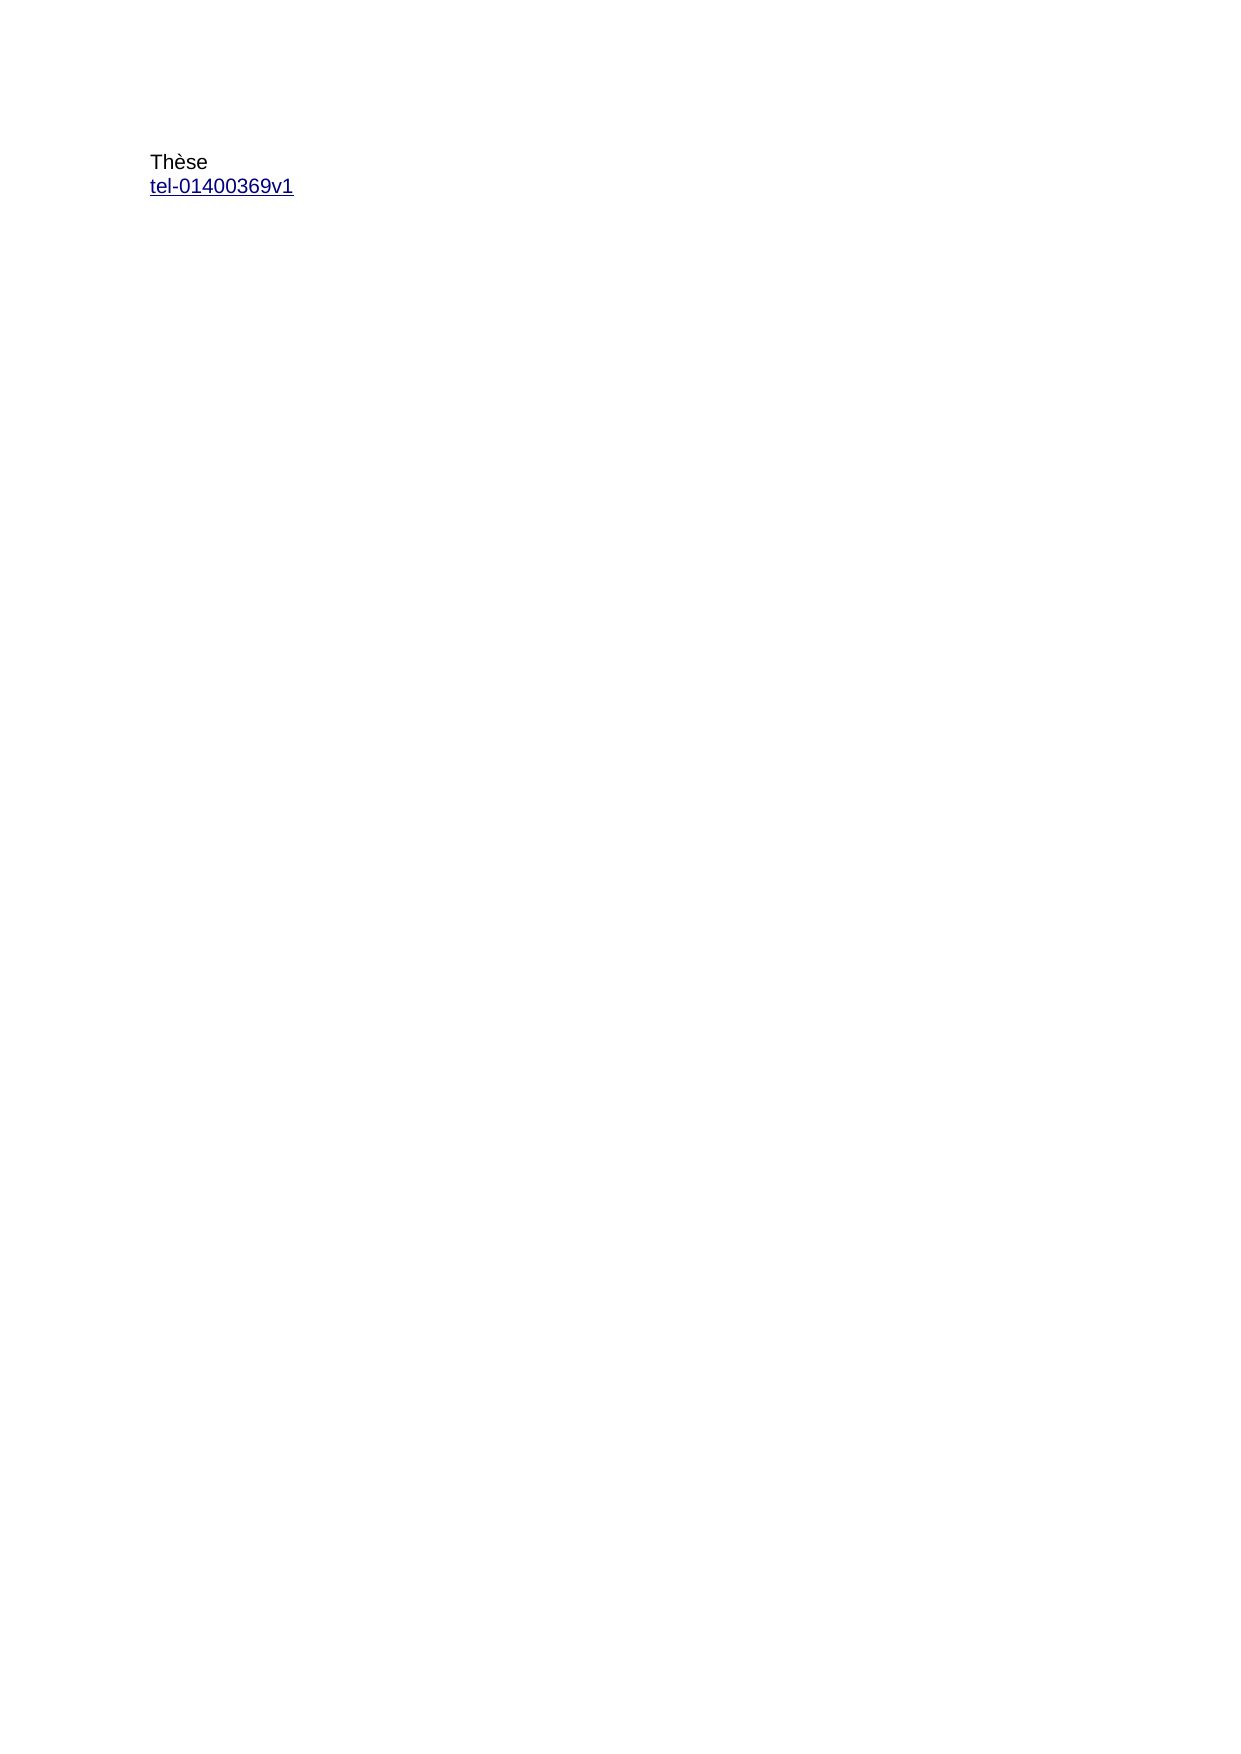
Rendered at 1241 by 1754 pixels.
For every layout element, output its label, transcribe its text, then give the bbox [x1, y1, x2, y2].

table_header Thèse tel-01400369v1 [150, 150, 1090, 198]
